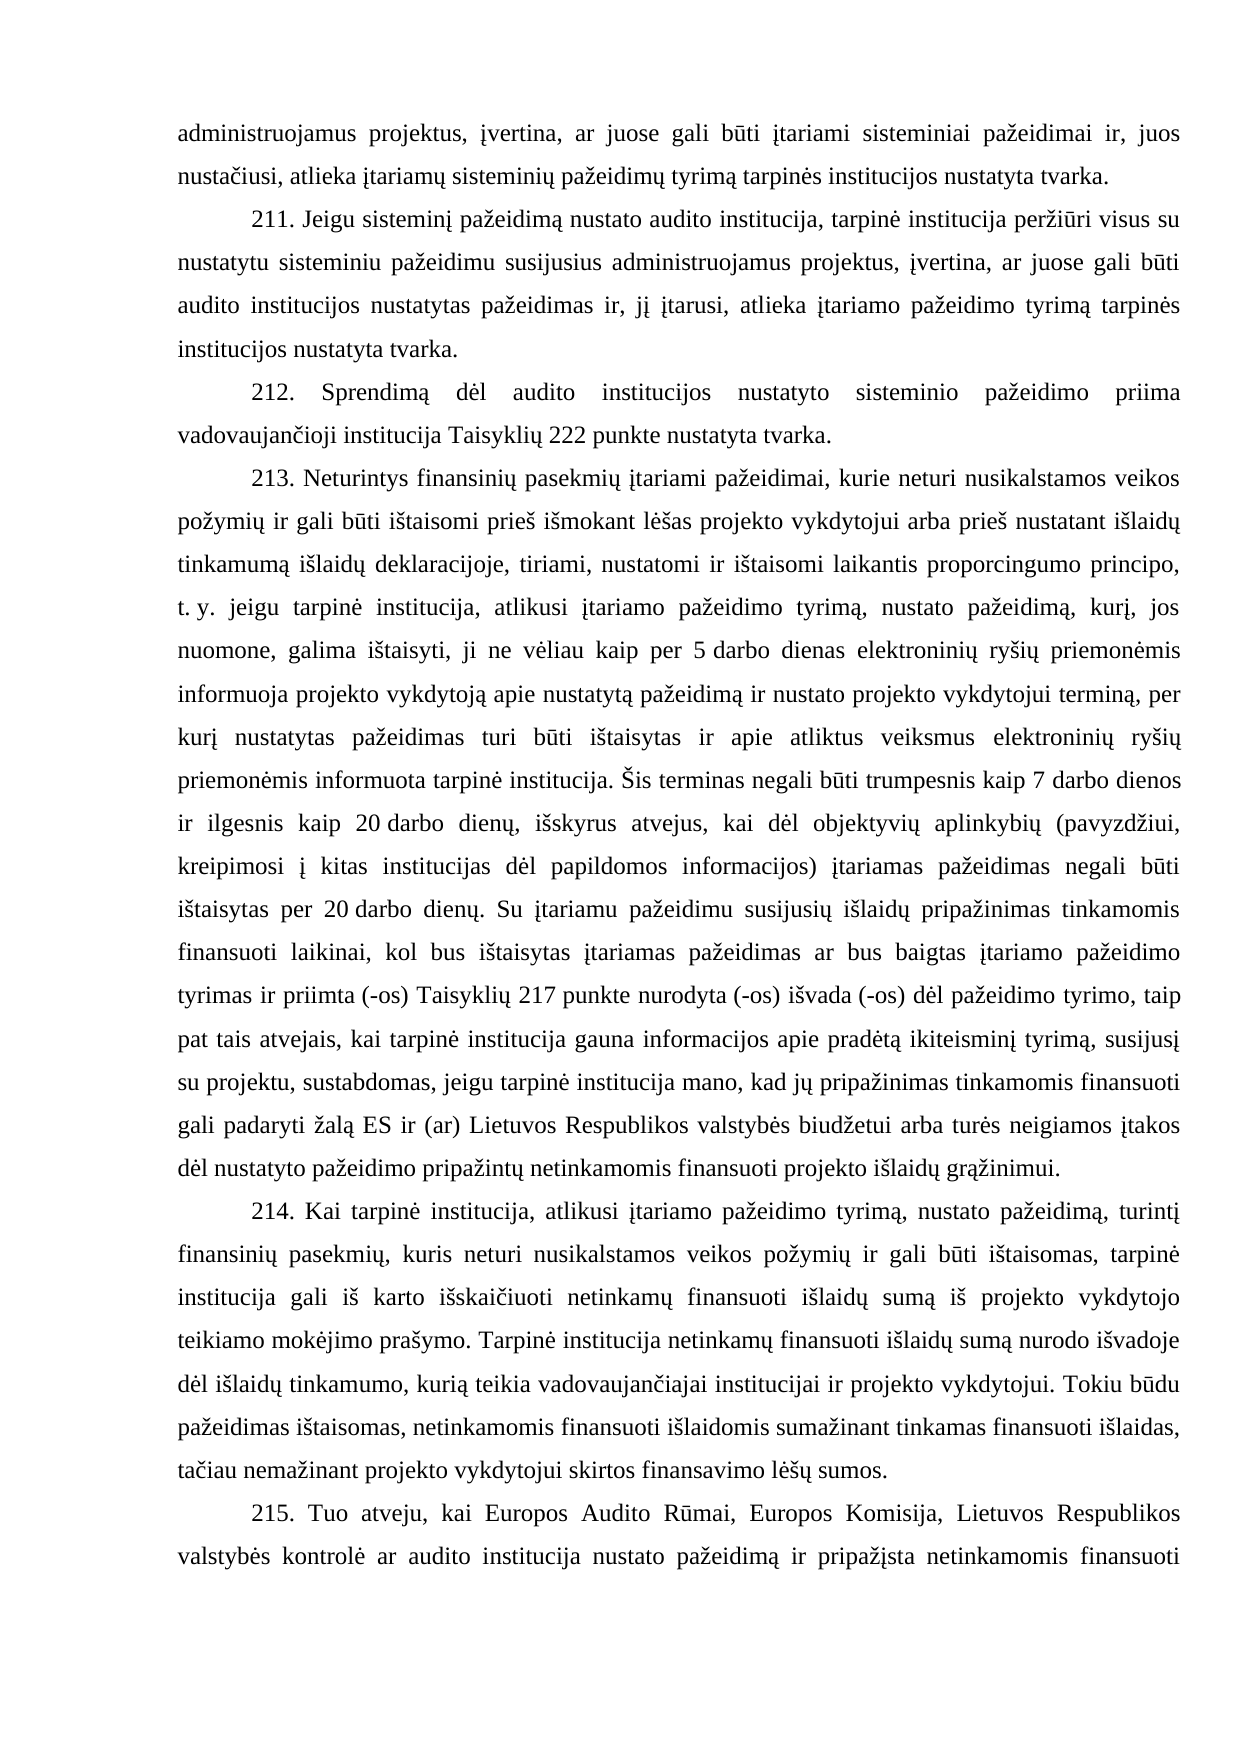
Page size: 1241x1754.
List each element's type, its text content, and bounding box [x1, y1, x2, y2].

text 214. Kai tarpinė institucija, atlikusi įtariamo pažeidimo tyrimą, nustato pažeidimą, turintį finansinių pasekmių, kuris neturi nusikalstamos veikos požymių ir gali būti ištaisomas, tarpinė institucija gali iš karto išskaičiuoti netinkamų finansuoti išlaidų sumą iš projekto vykdytojo teikiamo mokėjimo prašymo. Tarpinė institucija netinkamų finansuoti išlaidų sumą nurodo išvadoje dėl išlaidų tinkamumo, kurią teikia vadovaujančiajai institucijai ir projekto vykdytojui. Tokiu būdu pažeidimas ištaisomas, netinkamomis finansuoti išlaidomis sumažinant tinkamas finansuoti išlaidas, tačiau nemažinant projekto vykdytojui skirtos finansavimo lėšų sumos. [177, 1196, 1181, 1484]
text 213. Neturintys finansinių pasekmių įtariami pažeidimai, kurie neturi nusikalstamos veikos požymių ir gali būti ištaisomi prieš išmokant lėšas projekto vykdytojui arba prieš nustatant išlaidų tinkamumą išlaidų deklaracijoje, tiriami, nustatomi ir ištaisomi laikantis proporcingumo principo, t. y. jeigu tarpinė institucija, atlikusi įtariamo pažeidimo tyrimą, nustato pažeidimą, kurį, jos nuomone, galima ištaisyti, ji ne vėliau kaip per 5 darbo dienas elektroninių ryšių priemonėmis informuoja projekto vykdytoją apie nustatytą pažeidimą ir nustato projekto vykdytojui terminą, per kurį nustatytas pažeidimas turi būti ištaisytas ir apie atliktus veiksmus elektroninių ryšių priemonėmis informuota tarpinė institucija. Šis terminas negali būti trumpesnis kaip 7 darbo dienos ir ilgesnis kaip 20 darbo dienų, išskyrus atvejus, kai dėl objektyvių aplinkybių (pavyzdžiui, kreipimosi į kitas institucijas dėl papildomos informacijos) įtariamas pažeidimas negali būti ištaisytas per 20 darbo dienų. Su įtariamu pažeidimu susijusių išlaidų pripažinimas tinkamomis finansuoti laikinai, kol bus ištaisytas įtariamas pažeidimas ar bus baigtas įtariamo pažeidimo tyrimas ir priimta (-os) Taisyklių 217 punkte nurodyta (-os) išvada (-os) dėl pažeidimo tyrimo, taip pat tais atvejais, kai tarpinė institucija gauna informacijos apie pradėtą ikiteisminį tyrimą, susijusį su projektu, sustabdomas, jeigu tarpinė institucija mano, kad jų pripažinimas tinkamomis finansuoti gali padaryti žalą ES ir (ar) Lietuvos Respublikos valstybės biudžetui arba turės neigiamos įtakos dėl nustatyto pažeidimo pripažintų netinkamomis finansuoti projekto išlaidų grąžinimui. [177, 463, 1181, 1182]
text 211. Jeigu sisteminį pažeidimą nustato audito institucija, tarpinė institucija peržiūri visus su nustatytu sisteminiu pažeidimu susijusius administruojamus projektus, įvertina, ar juose gali būti audito institucijos nustatytas pažeidimas ir, jį įtarusi, atlieka įtariamo pažeidimo tyrimą tarpinės institucijos nustatyta tvarka. [177, 204, 1181, 362]
text 212. Sprendimą dėl audito institucijos nustatyto sisteminio pažeidimo priima vadovaujančioji institucija Taisyklių 222 punkte nustatyta tvarka. [177, 377, 1181, 449]
text 215. Tuo atveju, kai Europos Audito Rūmai, Europos Komisija, Lietuvos Respublikos valstybės kontrolė ar audito institucija nustato pažeidimą ir pripažįsta netinkamomis finansuoti [177, 1498, 1181, 1570]
text administruojamus projektus, įvertina, ar juose gali būti įtariami sisteminiai pažeidimai ir, juos nustačiusi, atlieka įtariamų sisteminių pažeidimų tyrimą tarpinės institucijos nustatyta tvarka. [177, 118, 1181, 190]
